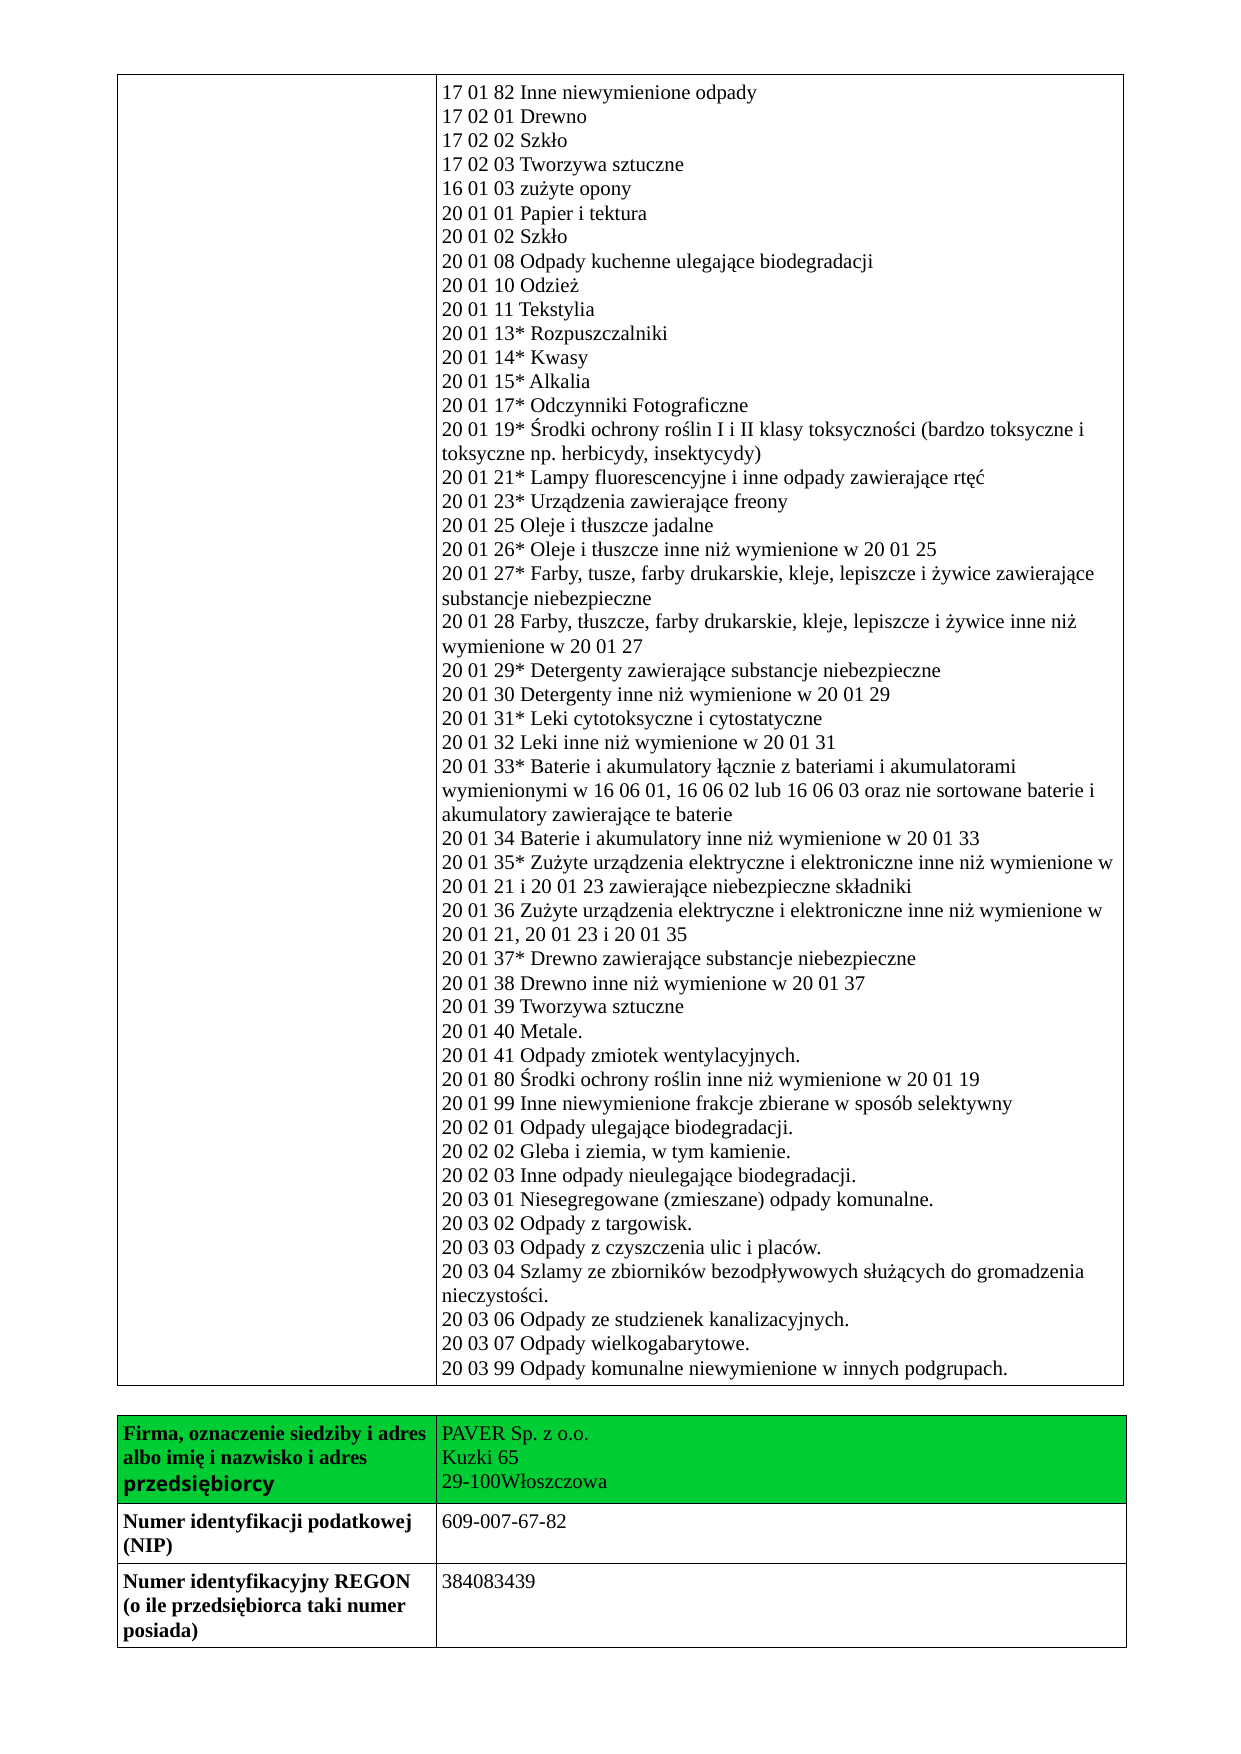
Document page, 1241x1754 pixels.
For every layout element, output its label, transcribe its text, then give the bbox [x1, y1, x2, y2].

table_cell 17 01 82 Inne niewymienione odpady 17 02 01 Drewno 17 02 02 Szkło 17 02 03 Tworzywa sztuczne 16 01 03 zużyte opony 20 01 01 Papier i tektura 20 01 02 Szkło 20 01 08 Odpady kuchenne ulegające biodegradacji 20 01 10 Odzież 20 01 11 Tekstylia 20 01 13* Rozpuszczalniki 20 01 14* Kwasy 20 01 15* Alkalia 20 01 17* Odczynniki Fotograficzne 20 01 19* Środki ochrony roślin I i II klasy toksyczności (bardzo toksyczne i toksyczne np. herbicydy, insektycydy) 20 01 21* Lampy fluorescencyjne i inne odpady zawierające rtęć 20 01 23* Urządzenia zawierające freony 20 01 25 Oleje i tłuszcze jadalne 20 01 26* Oleje i tłuszcze inne niż wymienione w 20 01 25 20 01 27* Farby, tusze, farby drukarskie, kleje, lepiszcze i żywice zawierające substancje niebezpieczne 20 01 28 Farby, tłuszcze, farby drukarskie, kleje, lepiszcze i żywice inne niż wymienione w 20 01 27 20 01 29* Detergenty zawierające substancje niebezpieczne 20 01 30 Detergenty inne niż wymienione w 20 01 29 20 01 31* Leki cytotoksyczne i cytostatyczne 20 01 32 Leki inne niż wymienione w 20 01 31 20 01 33* Baterie i akumulatory łącznie z bateriami i akumulatorami wymienionymi w 16 06 01, 16 06 02 lub 16 06 03 oraz nie sortowane baterie i akumulatory zawierające te baterie 20 01 34 Baterie i akumulatory inne niż wymienione w 20 01 33 20 01 35* Zużyte urządzenia elektryczne i elektroniczne inne niż wymienione w 20 01 21 i 20 01 23 zawierające niebezpieczne składniki 20 01 36 Zużyte urządzenia elektryczne i elektroniczne inne niż wymienione w 20 01 21, 20 01 23 i 20 01 35 20 01 37* Drewno zawierające substancje niebezpieczne 20 01 38 Drewno inne niż wymienione w 20 01 37 20 01 39 Tworzywa sztuczne 20 01 40 Metale. 20 01 41 Odpady zmiotek wentylacyjnych. 20 01 80 Środki ochrony roślin inne niż wymienione w 20 01 19 20 01 99 Inne niewymienione frakcje zbierane w sposób selektywny 20 02 01 Odpady ulegające biodegradacji. 20 02 02 Gleba i ziemia, w tym kamienie. 20 02 03 Inne odpady nieulegające biodegradacji. 20 03 01 Niesegregowane (zmieszane) odpady komunalne. 20 03 02 Odpady z targowisk. 20 03 03 Odpady z czyszczenia ulic i placów. 20 03 04 Szlamy ze zbiorników bezodpływowych służących do gromadzenia nieczystości. 20 03 06 Odpady ze studzienek kanalizacyjnych. 20 03 07 Odpady wielkogabarytowe. 20 03 99 Odpady komunalne niewymienione w innych podgrupach. [437, 75, 1123, 1385]
table_cell Numer identyfikacyjny REGON (o ile przedsiębiorca taki numer posiada) [118, 1564, 436, 1647]
table_cell 609-007-67-82 [437, 1504, 1126, 1563]
table_header Firma, oznaczenie siedziby i adres albo imię i nazwisko i adres przedsiębiorcy [118, 1416, 436, 1503]
table_header PAVER Sp. z o.o. Kuzki 65 29-100Włoszczowa [437, 1416, 1126, 1503]
table_cell Numer identyfikacji podatkowej (NIP) [118, 1504, 436, 1563]
table_cell 384083439 [437, 1564, 1126, 1647]
table_cell [118, 75, 436, 1385]
